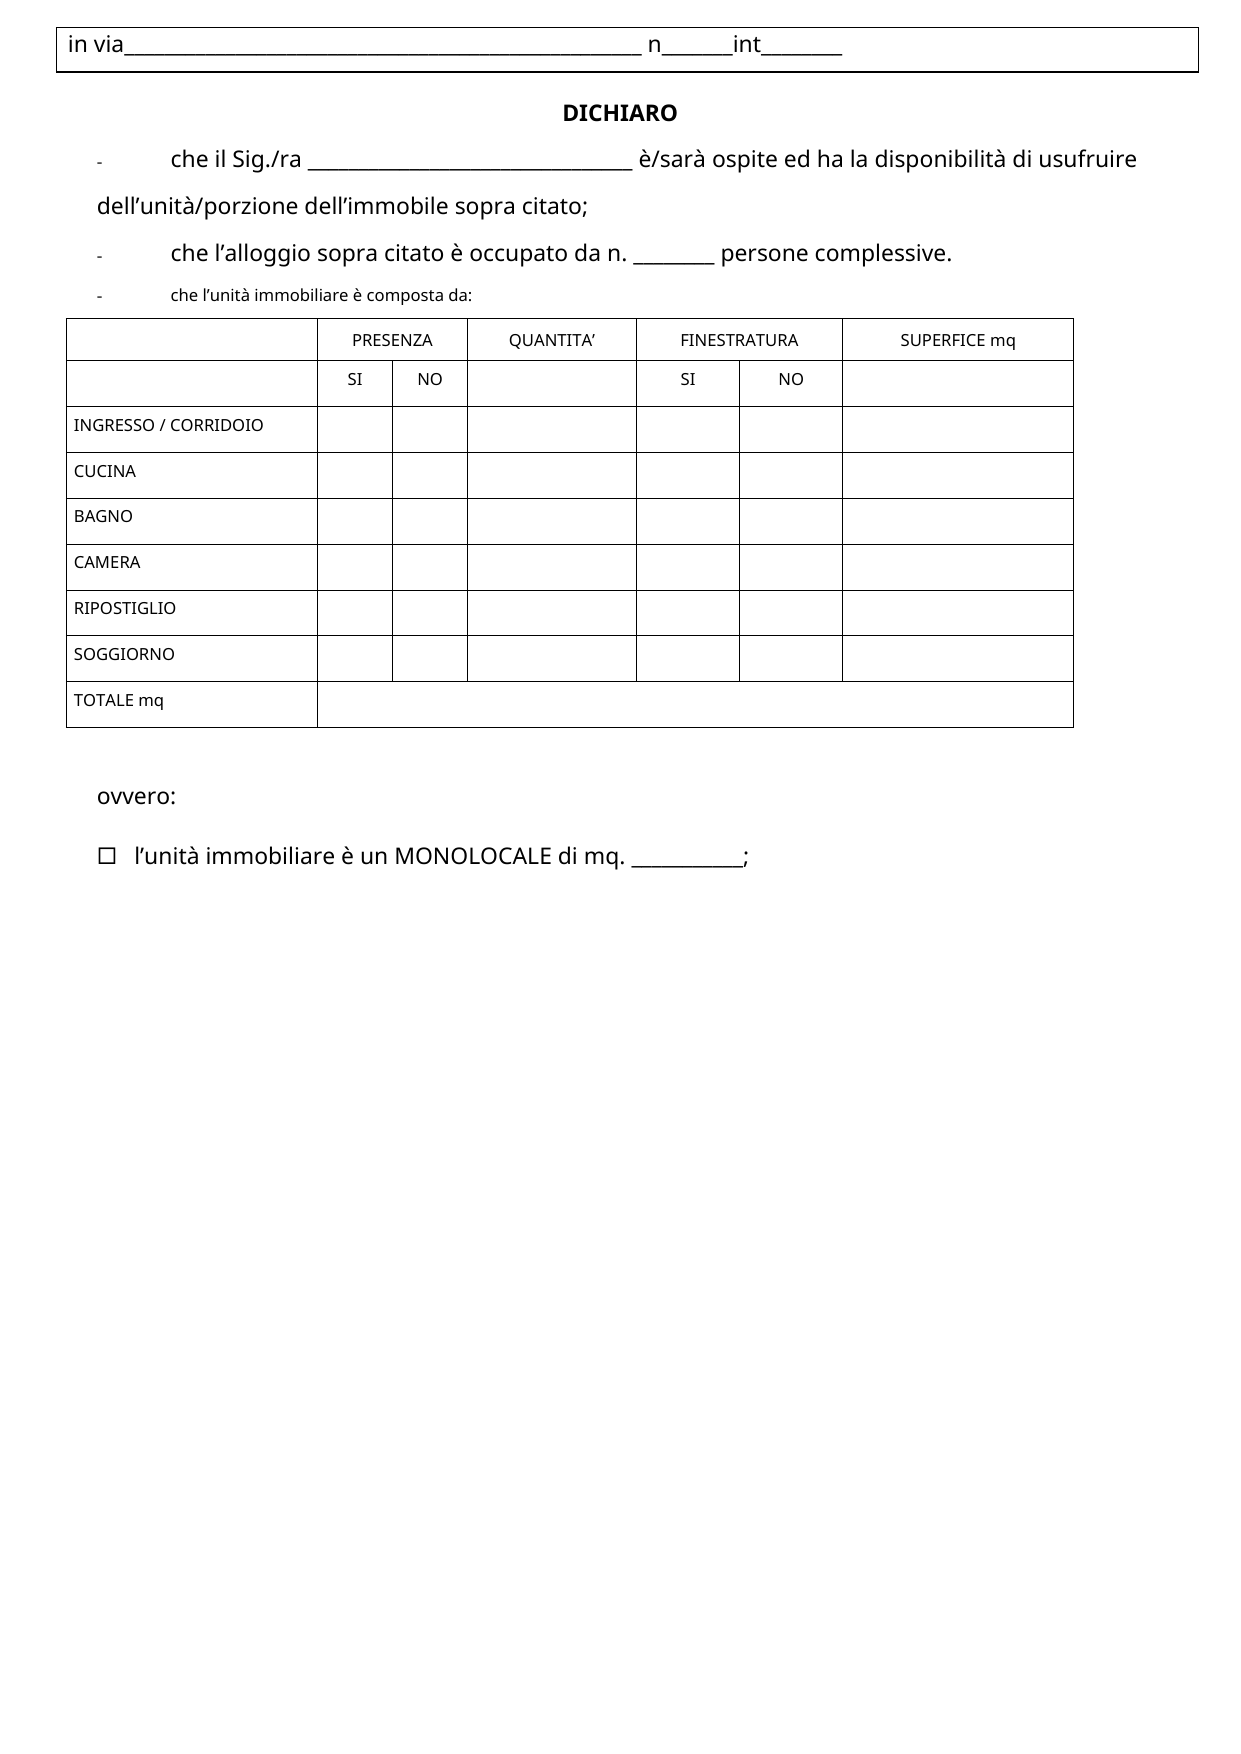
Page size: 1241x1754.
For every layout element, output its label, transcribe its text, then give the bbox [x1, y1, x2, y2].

table_cell TOTALE mq [67, 682, 317, 727]
table_cell [468, 407, 636, 452]
table_cell [393, 545, 467, 589]
table_header QUANTITA’ [468, 319, 636, 360]
text ovvero: [97, 780, 1181, 811]
table_cell RIPOSTIGLIO [67, 591, 317, 635]
table_cell [468, 499, 636, 544]
list che l’alloggio sopra citato è occupato da n. ________ persone complessive. [97, 237, 1181, 268]
table_cell [393, 591, 467, 635]
table_cell [740, 499, 842, 544]
table_cell [843, 591, 1073, 635]
table_cell [318, 453, 392, 498]
table_cell [843, 636, 1073, 681]
list che il Sig./ra ________________________________ è/sarà ospite ed ha la disponibilità di usufruire dell’unità/porzione dell’immobile sopra citato; [97, 143, 1181, 222]
table_cell [318, 545, 392, 589]
table_cell [468, 361, 636, 406]
table_cell [843, 453, 1073, 498]
table_cell [843, 499, 1073, 544]
table_cell [740, 453, 842, 498]
table_cell [318, 636, 392, 681]
text DICHIARO [59, 97, 1181, 128]
table_cell [318, 407, 392, 452]
table_cell in via___________________________________________________ n_______int________ [57, 28, 1198, 71]
table_cell [468, 545, 636, 589]
table_cell [393, 453, 467, 498]
table_cell SI [318, 361, 392, 406]
table_cell [468, 591, 636, 635]
table_cell [393, 636, 467, 681]
table_cell [637, 545, 739, 589]
table_cell [740, 591, 842, 635]
table_cell BAGNO [67, 499, 317, 544]
table_cell [67, 361, 317, 406]
table_header [67, 319, 317, 360]
table_cell CUCINA [67, 453, 317, 498]
table_cell [637, 591, 739, 635]
table_cell CAMERA [67, 545, 317, 589]
table_cell [740, 407, 842, 452]
table_cell NO [740, 361, 842, 406]
table_cell [843, 407, 1073, 452]
table_cell [637, 499, 739, 544]
table_cell [843, 361, 1073, 406]
table_cell [637, 636, 739, 681]
table_cell [393, 499, 467, 544]
table_cell INGRESSO / CORRIDOIO [67, 407, 317, 452]
table_cell [637, 407, 739, 452]
table_cell [637, 453, 739, 498]
table_header PRESENZA [318, 319, 467, 360]
table_cell [740, 545, 842, 589]
table_cell SOGGIORNO [67, 636, 317, 681]
table_cell [740, 636, 842, 681]
table_cell [318, 682, 1073, 727]
table_cell [468, 636, 636, 681]
list l’unità immobiliare è un MONOLOCALE di mq. ___________; [97, 840, 1181, 872]
table_cell [318, 499, 392, 544]
table_cell [318, 591, 392, 635]
table_header SUPERFICE mq [843, 319, 1073, 360]
table_cell SI [637, 361, 739, 406]
list che l’unità immobiliare è composta da: [97, 284, 1181, 307]
table_cell [843, 545, 1073, 589]
table_cell [468, 453, 636, 498]
table_cell [393, 407, 467, 452]
table_cell NO [393, 361, 467, 406]
table_header FINESTRATURA [637, 319, 842, 360]
